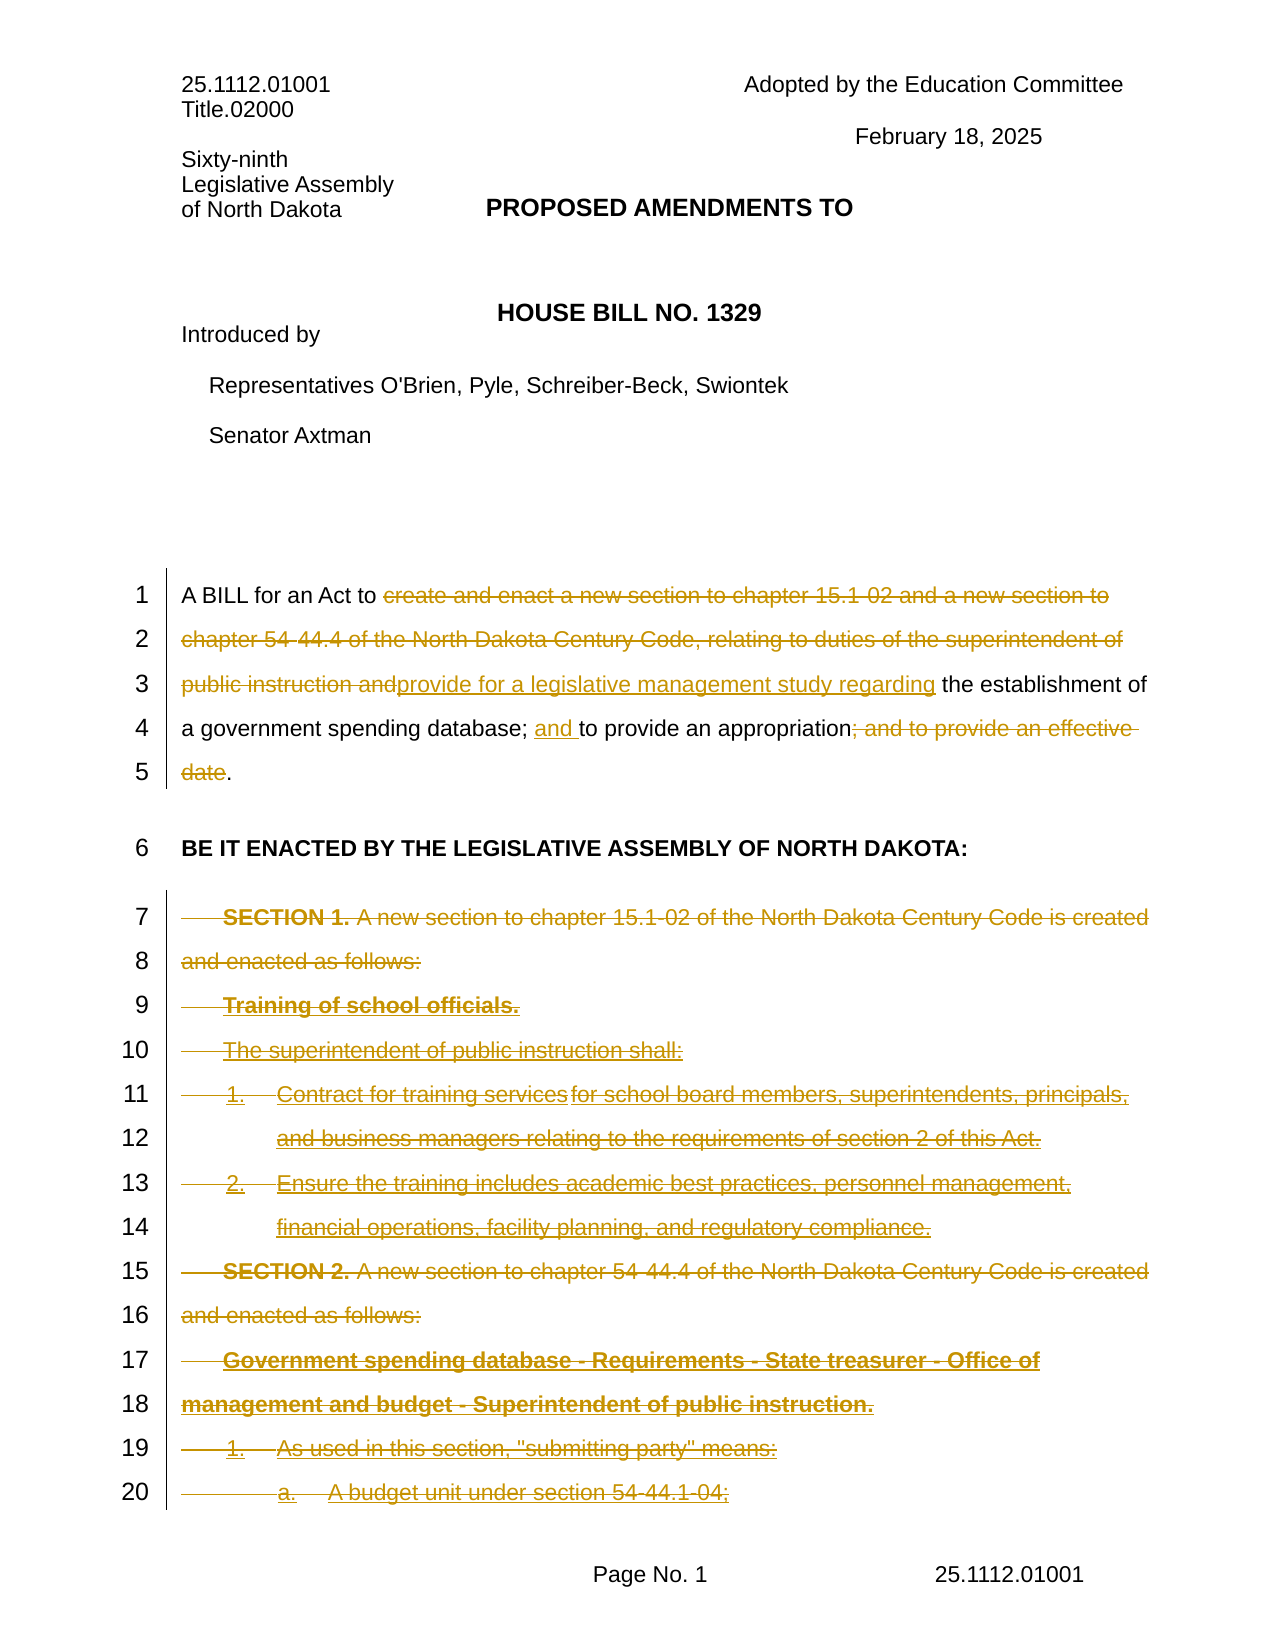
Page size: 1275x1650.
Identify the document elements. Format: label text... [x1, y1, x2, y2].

table_cell February 18, 2025 [744, 123, 1153, 173]
title A BILL for an Act to provide for a legislative management study regarding the establishment of a government spending database; and to provide an appropriation. [181, 568, 1154, 789]
text Senator Axtman [208, 425, 1154, 448]
text Introduced by [181, 323, 1154, 348]
text Legislative Assembly [181, 173, 1154, 198]
title House BILL NO. 1329 [490, 297, 762, 326]
text BE IT ENACTED BY THE LEGISLATIVE ASSEMBLY OF NORTH DAKOTA: [181, 821, 1154, 865]
text of North Dakota [181, 198, 1154, 223]
table_header 25.1112.01001 Title.02000 [181, 73, 744, 123]
table_cell Sixty-ninth [181, 123, 744, 173]
text Representatives O'Brien, Pyle, Schreiber-Beck, Swiontek [208, 375, 1154, 398]
title PROPOSED AMENDMENTS TO [486, 192, 872, 221]
table_header Adopted by the Education Committee [744, 73, 1153, 123]
